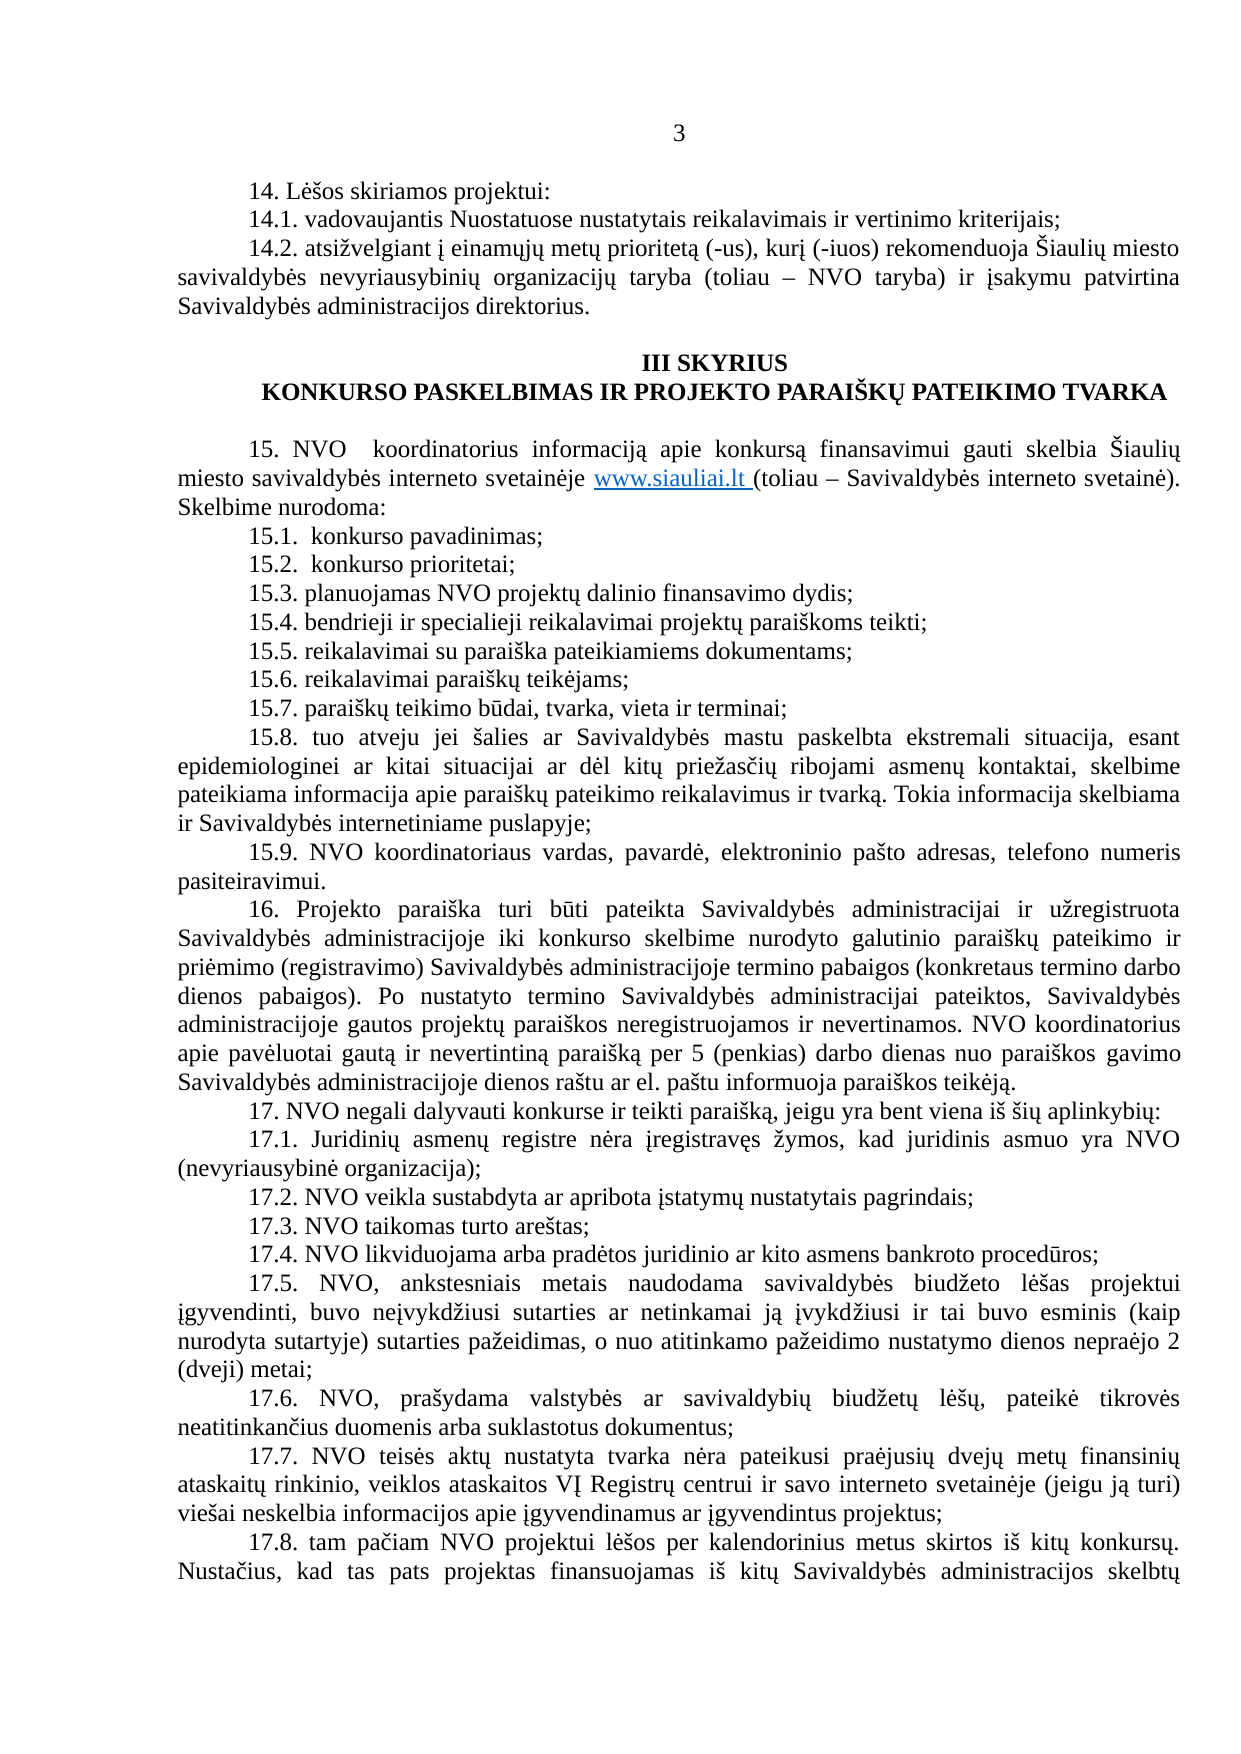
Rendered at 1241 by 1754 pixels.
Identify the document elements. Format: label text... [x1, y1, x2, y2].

text 15.6. reikalavimai paraiškų teikėjams; [177, 664, 1181, 693]
text 17.8. tam pačiam NVO projektui lėšos per kalendorinius metus skirtos iš kitų konkursų. Nustačius, kad tas pats projektas finansuojamas iš kitų Savivaldybės administracijos skelbtų [177, 1527, 1181, 1584]
text 17.3. NVO taikomas turto areštas; [177, 1211, 1181, 1239]
text III SKYRIUS [248, 348, 1181, 377]
text 17.7. NVO teisės aktų nustatyta tvarka nėra pateikusi praėjusių dvejų metų finansinių ataskaitų rinkinio, veiklos ataskaitos VĮ Registrų centrui ir savo interneto svetainėje (jeigu ją turi) viešai neskelbia informacijos apie įgyvendinamus ar įgyvendintus projektus; [177, 1441, 1181, 1527]
text 15.9. NVO koordinatoriaus vardas, pavardė, elektroninio pašto adresas, telefono numeris pasiteiravimui. [177, 837, 1181, 894]
text 14.1. vadovaujantis Nuostatuose nustatytais reikalavimais ir vertinimo kriterijais; [177, 204, 1181, 233]
text 15.4. bendrieji ir specialieji reikalavimai projektų paraiškoms teikti; [177, 607, 1181, 636]
text 17. NVO negali dalyvauti konkurse ir teikti paraišką, jeigu yra bent viena iš šių aplinkybių: [177, 1096, 1181, 1124]
text 17.4. NVO likviduojama arba pradėtos juridinio ar kito asmens bankroto procedūros; [177, 1239, 1181, 1268]
text 15.1. konkurso pavadinimas; [177, 521, 1181, 549]
text KONKURSO PASKELBIMAS IR PROJEKTO PARAIŠKŲ PATEIKIMO TVARKA [248, 377, 1181, 406]
text 17.6. NVO, prašydama valstybės ar savivaldybių biudžetų lėšų, pateikė tikrovės neatitinkančius duomenis arba suklastotus dokumentus; [177, 1383, 1181, 1441]
text 15.8. tuo atveju jei šalies ar Savivaldybės mastu paskelbta ekstremali situacija, esant epidemiologinei ar kitai situacijai ar dėl kitų priežasčių ribojami asmenų kontaktai, skelbime pateikiama informacija apie paraiškų pateikimo reikalavimus ir tvarką. Tokia informacija skelbiama ir Savivaldybės internetiniame puslapyje; [177, 722, 1181, 837]
text 15.7. paraiškų teikimo būdai, tvarka, vieta ir terminai; [177, 693, 1181, 722]
text 17.2. NVO veikla sustabdyta ar apribota įstatymų nustatytais pagrindais; [177, 1182, 1181, 1211]
text 15. NVO koordinatorius informaciją apie konkursą finansavimui gauti skelbia Šiaulių miesto savivaldybės interneto svetainėje www.siauliai.lt (toliau – Savivaldybės interneto svetainė). Skelbime nurodoma: [177, 434, 1181, 521]
text 15.5. reikalavimai su paraiška pateikiamiems dokumentams; [177, 636, 1181, 664]
text 14.2. atsižvelgiant į einamųjų metų prioritetą (-us), kurį (-iuos) rekomenduoja Šiaulių miesto savivaldybės nevyriausybinių organizacijų taryba (toliau – NVO taryba) ir įsakymu patvirtina Savivaldybės administracijos direktorius. [177, 233, 1181, 319]
text 17.1. Juridinių asmenų registre nėra įregistravęs žymos, kad juridinis asmuo yra NVO (nevyriausybinė organizacija); [177, 1124, 1181, 1182]
text 17.5. NVO, ankstesniais metais naudodama savivaldybės biudžeto lėšas projektui įgyvendinti, buvo neįvykdžiusi sutarties ar netinkamai ją įvykdžiusi ir tai buvo esminis (kaip nurodyta sutartyje) sutarties pažeidimas, o nuo atitinkamo pažeidimo nustatymo dienos nepraėjo 2 (dveji) metai; [177, 1268, 1181, 1383]
text 14. Lėšos skiriamos projektui: [177, 176, 1181, 204]
text 15.2. konkurso prioritetai; [177, 549, 1181, 578]
text 15.3. planuojamas NVO projektų dalinio finansavimo dydis; [177, 578, 1181, 607]
text 16. Projekto paraiška turi būti pateikta Savivaldybės administracijai ir užregistruota Savivaldybės administracijoje iki konkurso skelbime nurodyto galutinio paraiškų pateikimo ir priėmimo (registravimo) Savivaldybės administracijoje termino pabaigos (konkretaus termino darbo dienos pabaigos). Po nustatyto termino Savivaldybės administracijai pateiktos, Savivaldybės administracijoje gautos projektų paraiškos neregistruojamos ir nevertinamos. NVO koordinatorius apie pavėluotai gautą ir nevertintiną paraišką per 5 (penkias) darbo dienas nuo paraiškos gavimo Savivaldybės administracijoje dienos raštu ar el. paštu informuoja paraiškos teikėją. [177, 894, 1181, 1096]
